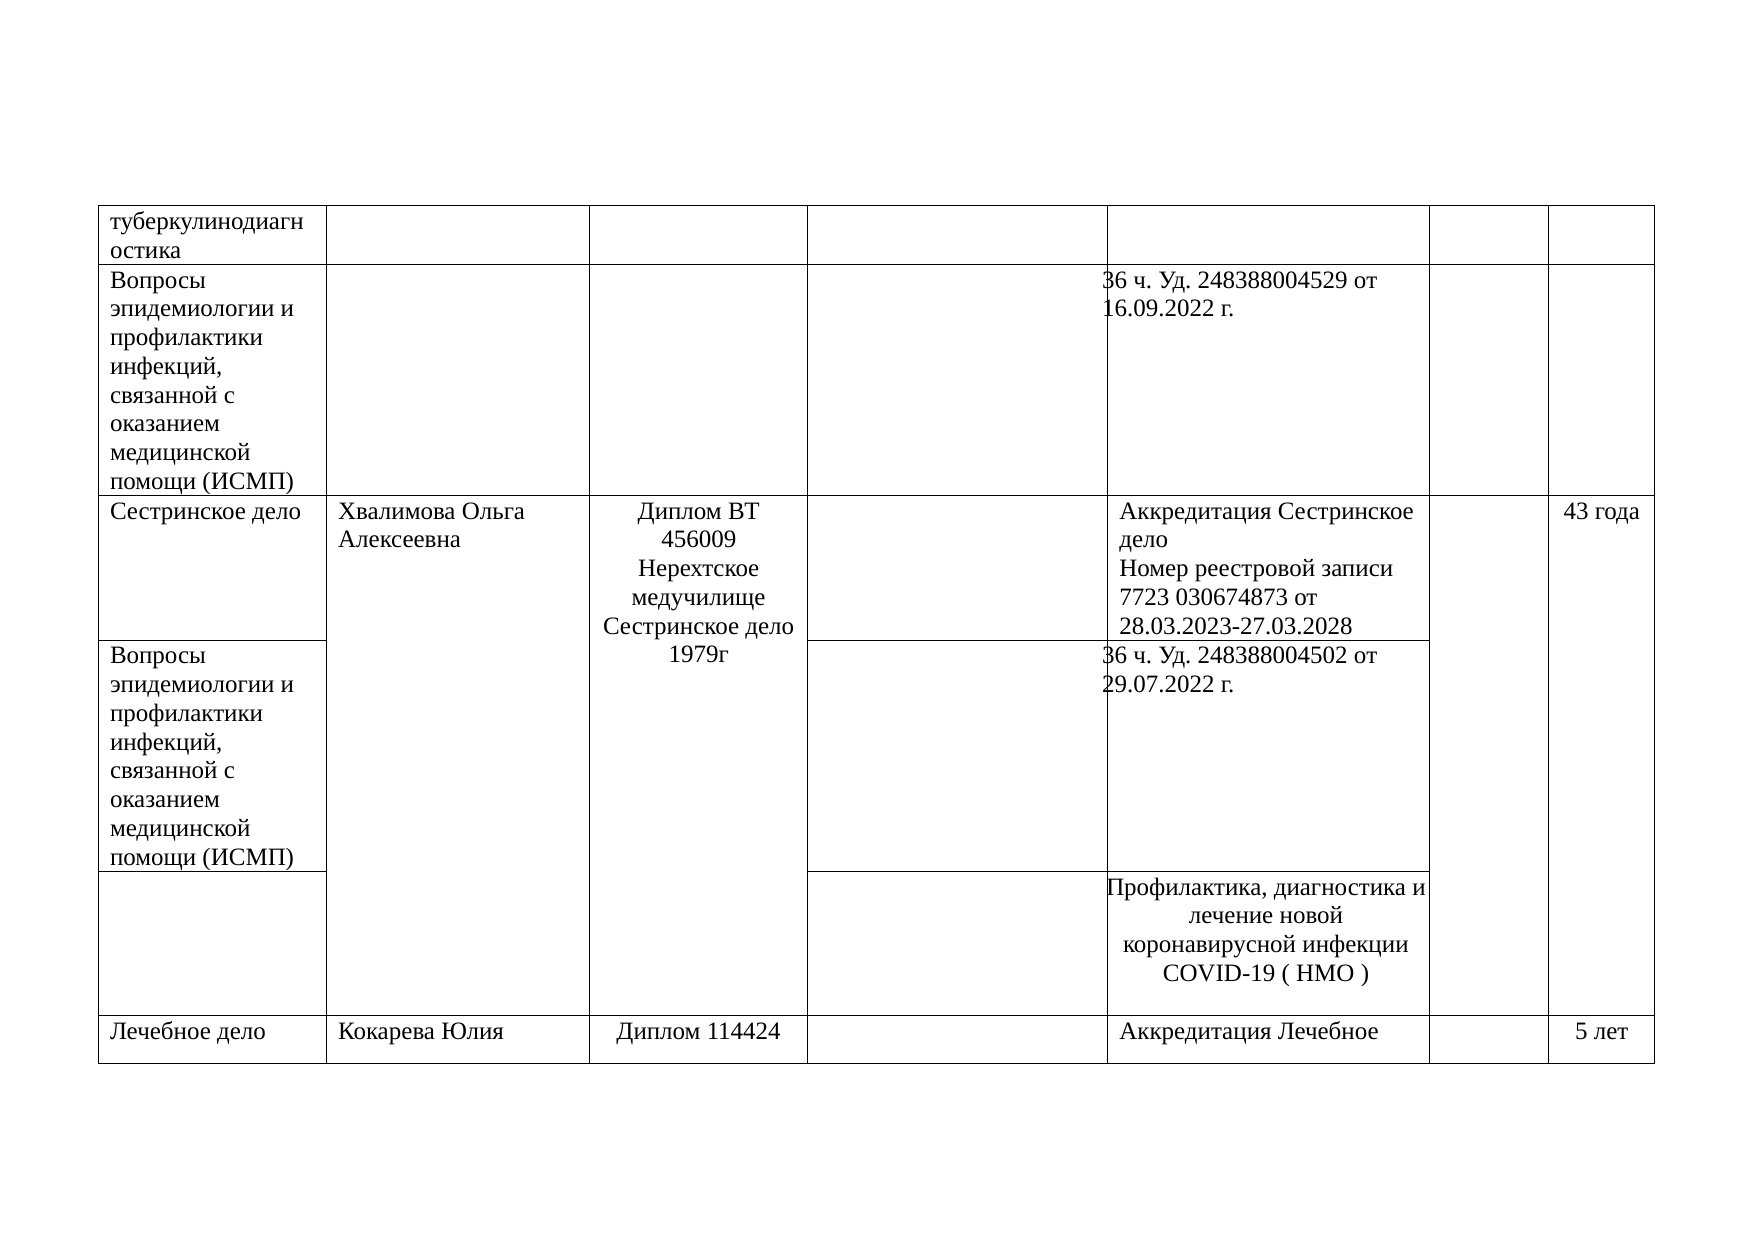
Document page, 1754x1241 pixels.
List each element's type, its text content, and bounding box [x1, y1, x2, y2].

table_cell Кокарева Юлия [327, 1016, 589, 1063]
table_cell 43 года [1549, 496, 1654, 1015]
table_cell [1430, 496, 1548, 1015]
table_cell Диплом ВТ 456009 Нерехтское медучилище Сестринское дело 1979г [590, 496, 807, 1015]
table_cell 36 ч. Уд. 248388004502 от 29.07.2022 г. [1108, 641, 1429, 871]
table_cell [99, 872, 326, 1015]
table_cell Профилактика, диагностика и лечение новой коронавирусной инфекции COVID-19 ( НМО ) [1108, 872, 1429, 1015]
table_cell [808, 265, 1107, 495]
table_cell [1430, 265, 1548, 495]
table_cell 5 лет [1549, 1016, 1654, 1063]
table_cell Вопросы эпидемиологии и профилактики инфекций, связанной с оказанием медицинской помощи (ИСМП) [99, 641, 326, 871]
table_cell [1549, 206, 1654, 264]
table_cell [808, 206, 1107, 264]
table_cell туберкулинодиагностика [99, 206, 326, 264]
table_cell Лечебное дело [99, 1016, 326, 1063]
table_cell [808, 872, 1107, 1015]
table_cell [327, 206, 589, 264]
table_cell [590, 265, 807, 495]
table_cell [1108, 206, 1429, 264]
table_cell Аккредитация Лечебное [1108, 1016, 1429, 1063]
table_cell 36 ч. Уд. 248388004529 от 16.09.2022 г. [1108, 265, 1429, 495]
table_cell [808, 1016, 1107, 1063]
table_cell Диплом 114424 [590, 1016, 807, 1063]
table_cell Аккредитация Сестринское дело Номер реестровой записи 7723 030674873 от 28.03.2023-27.03.2028 [1108, 496, 1429, 639]
table_cell [1430, 1016, 1548, 1063]
table_cell [327, 265, 589, 495]
table_cell [1430, 206, 1548, 264]
table_cell [1549, 265, 1654, 495]
table_cell [808, 496, 1107, 639]
table_cell Хвалимова Ольга Алексеевна [327, 496, 589, 1015]
table_cell [808, 641, 1107, 871]
table_cell Вопросы эпидемиологии и профилактики инфекций, связанной с оказанием медицинской помощи (ИСМП) [99, 265, 326, 495]
table_cell [590, 206, 807, 264]
table_cell Сестринское дело [99, 496, 326, 639]
